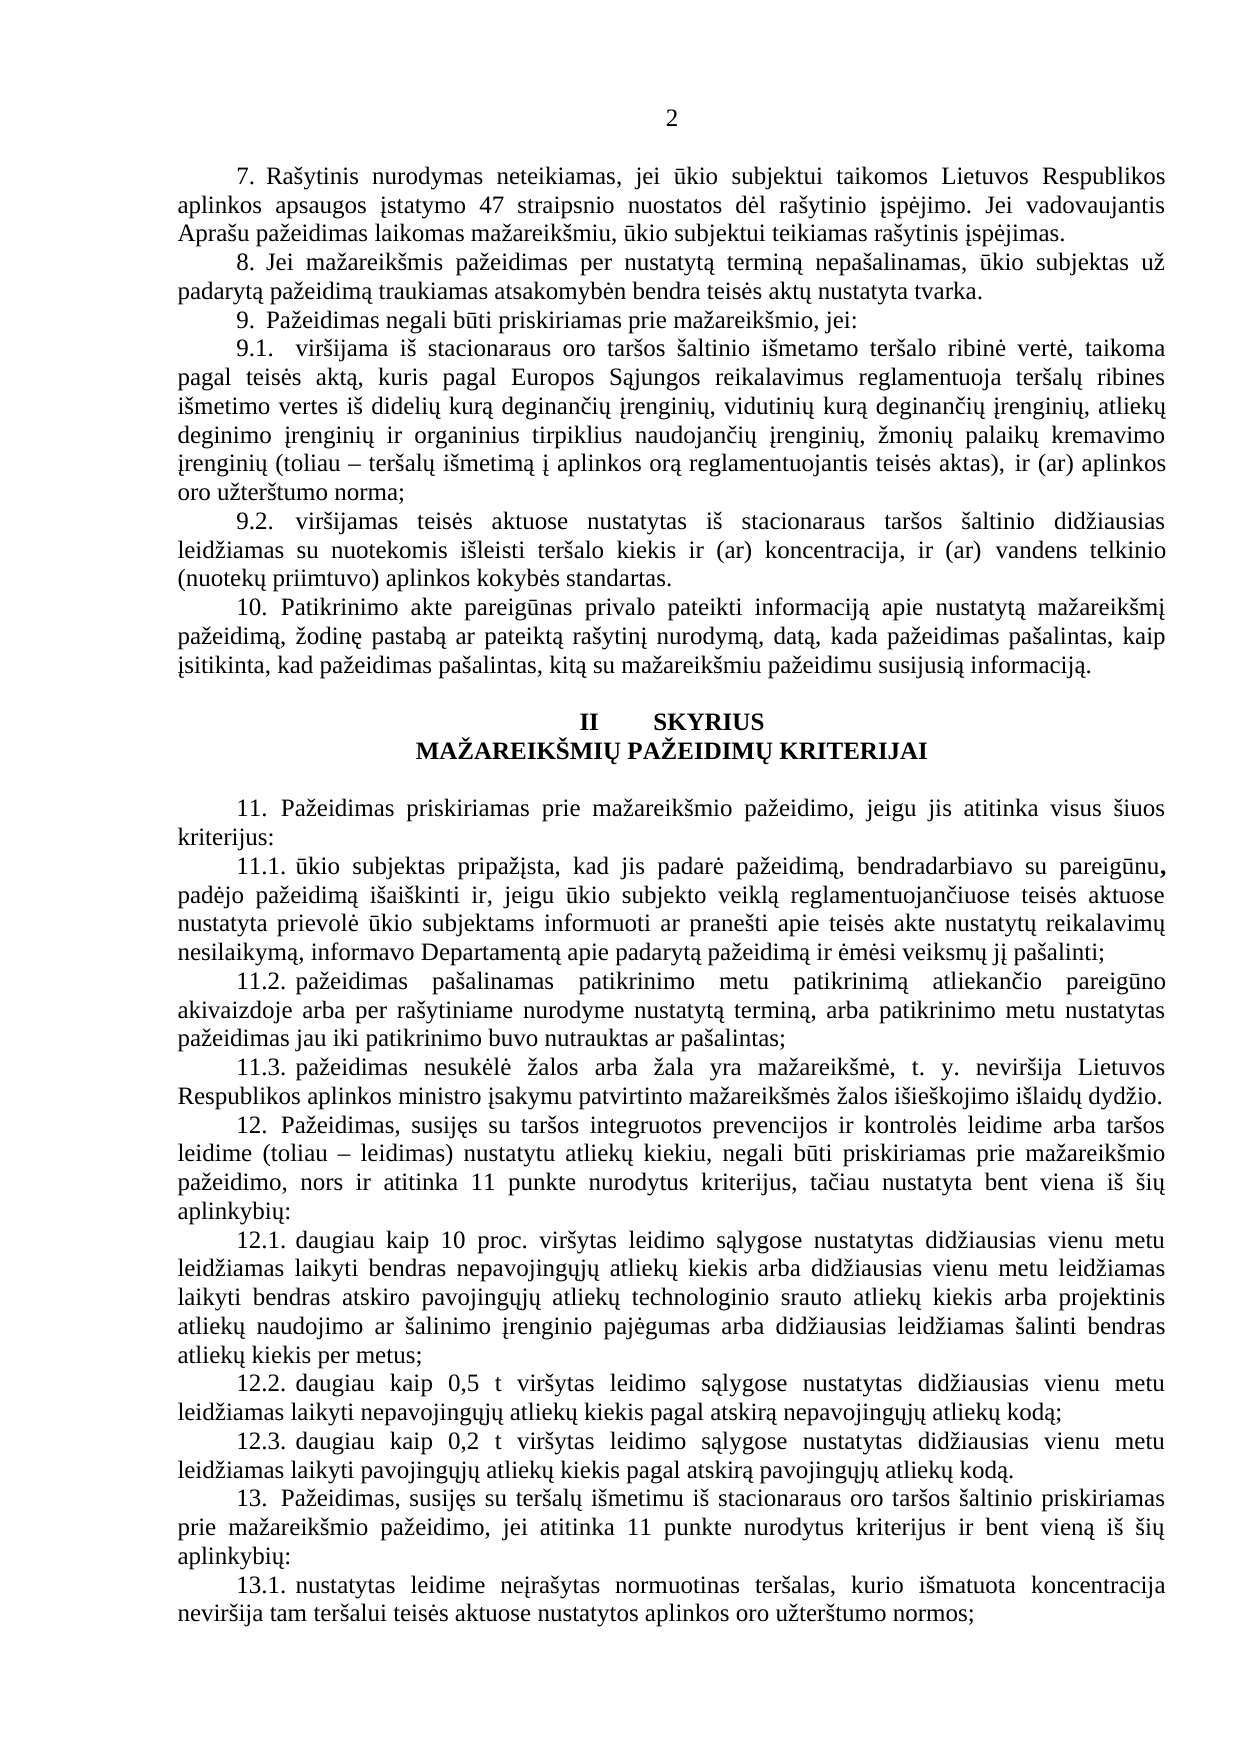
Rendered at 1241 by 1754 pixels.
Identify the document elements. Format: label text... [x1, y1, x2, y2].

text 13.1. nustatytas leidime neįrašytas normuotinas teršalas, kurio išmatuota koncentracija neviršija tam teršalui teisės aktuose nustatytos aplinkos oro užterštumo normos; [177, 1570, 1166, 1627]
text 10. Patikrinimo akte pareigūnas privalo pateikti informaciją apie nustatytą mažareikšmį pažeidimą, žodinę pastabą ar pateiktą rašytinį nurodymą, datą, kada pažeidimas pašalintas, kaip įsitikinta, kad pažeidimas pašalintas, kitą su mažareikšmiu pažeidimu susijusią informaciją. [177, 592, 1166, 678]
text 11.3. pažeidimas nesukėlė žalos arba žala yra mažareikšmė, t. y. neviršija Lietuvos Respublikos aplinkos ministro įsakymu patvirtinto mažareikšmės žalos išieškojimo išlaidų dydžio. [177, 1052, 1166, 1110]
text 7. Rašytinis nurodymas neteikiamas, jei ūkio subjektui taikomos Lietuvos Respublikos aplinkos apsaugos įstatymo 47 straipsnio nuostatos dėl rašytinio įspėjimo. Jei vadovaujantis Aprašu pažeidimas laikomas mažareikšmiu, ūkio subjektui teikiamas rašytinis įspėjimas. [177, 161, 1166, 247]
text 11.2. pažeidimas pašalinamas patikrinimo metu patikrinimą atliekančio pareigūno akivaizdoje arba per rašytiniame nurodyme nustatytą terminą, arba patikrinimo metu nustatytas pažeidimas jau iki patikrinimo buvo nutrauktas ar pašalintas; [177, 966, 1166, 1052]
text MAŽAREIKŠMIŲ PAŽEIDIMŲ KRITERIJAI [177, 736, 1166, 765]
text 11.1. ūkio subjektas pripažįsta, kad jis padarė pažeidimą, bendradarbiavo su pareigūnu, padėjo pažeidimą išaiškinti ir, jeigu ūkio subjekto veiklą reglamentuojančiuose teisės aktuose nustatyta prievolė ūkio subjektams informuoti ar pranešti apie teisės akte nustatytų reikalavimų nesilaikymą, informavo Departamentą apie padarytą pažeidimą ir ėmėsi veiksmų jį pašalinti; [177, 851, 1166, 966]
text 11. Pažeidimas priskiriamas prie mažareikšmio pažeidimo, jeigu jis atitinka visus šiuos kriterijus: [177, 793, 1166, 851]
text 8. Jei mažareikšmis pažeidimas per nustatytą terminą nepašalinamas, ūkio subjektas už padarytą pažeidimą traukiamas atsakomybėn bendra teisės aktų nustatyta tvarka. [177, 247, 1166, 305]
text 9.2. viršijamas teisės aktuose nustatytas iš stacionaraus taršos šaltinio didžiausias leidžiamas su nuotekomis išleisti teršalo kiekis ir (ar) koncentracija, ir (ar) vandens telkinio (nuotekų priimtuvo) aplinkos kokybės standartas. [177, 506, 1166, 592]
text 12.1. daugiau kaip 10 proc. viršytas leidimo sąlygose nustatytas didžiausias vienu metu leidžiamas laikyti bendras nepavojingųjų atliekų kiekis arba didžiausias vienu metu leidžiamas laikyti bendras atskiro pavojingųjų atliekų technologinio srauto atliekų kiekis arba projektinis atliekų naudojimo ar šalinimo įrenginio pajėgumas arba didžiausias leidžiamas šalinti bendras atliekų kiekis per metus; [177, 1225, 1166, 1368]
text 9.1. viršijama iš stacionaraus oro taršos šaltinio išmetamo teršalo ribinė vertė, taikoma pagal teisės aktą, kuris pagal Europos Sąjungos reikalavimus reglamentuoja teršalų ribines išmetimo vertes iš didelių kurą deginančių įrenginių, vidutinių kurą deginančių įrenginių, atliekų deginimo įrenginių ir organinius tirpiklius naudojančių įrenginių, žmonių palaikų kremavimo įrenginių (toliau – teršalų išmetimą į aplinkos orą reglamentuojantis teisės aktas), ir (ar) aplinkos oro užterštumo norma; [177, 333, 1166, 506]
text 12. Pažeidimas, susijęs su taršos integruotos prevencijos ir kontrolės leidime arba taršos leidime (toliau – leidimas) nustatytu atliekų kiekiu, negali būti priskiriamas prie mažareikšmio pažeidimo, nors ir atitinka 11 punkte nurodytus kriterijus, tačiau nustatyta bent viena iš šių aplinkybių: [177, 1110, 1166, 1225]
text 12.3. daugiau kaip 0,2 t viršytas leidimo sąlygose nustatytas didžiausias vienu metu leidžiamas laikyti pavojingųjų atliekų kiekis pagal atskirą pavojingųjų atliekų kodą. [177, 1426, 1166, 1483]
text 13. Pažeidimas, susijęs su teršalų išmetimu iš stacionaraus oro taršos šaltinio priskiriamas prie mažareikšmio pažeidimo, jei atitinka 11 punkte nurodytus kriterijus ir bent vieną iš šių aplinkybių: [177, 1483, 1166, 1570]
text II SKYRIUS [177, 707, 1166, 736]
text 12.2. daugiau kaip 0,5 t viršytas leidimo sąlygose nustatytas didžiausias vienu metu leidžiamas laikyti nepavojingųjų atliekų kiekis pagal atskirą nepavojingųjų atliekų kodą; [177, 1368, 1166, 1426]
text 9. Pažeidimas negali būti priskiriamas prie mažareikšmio, jei: [177, 305, 1166, 333]
